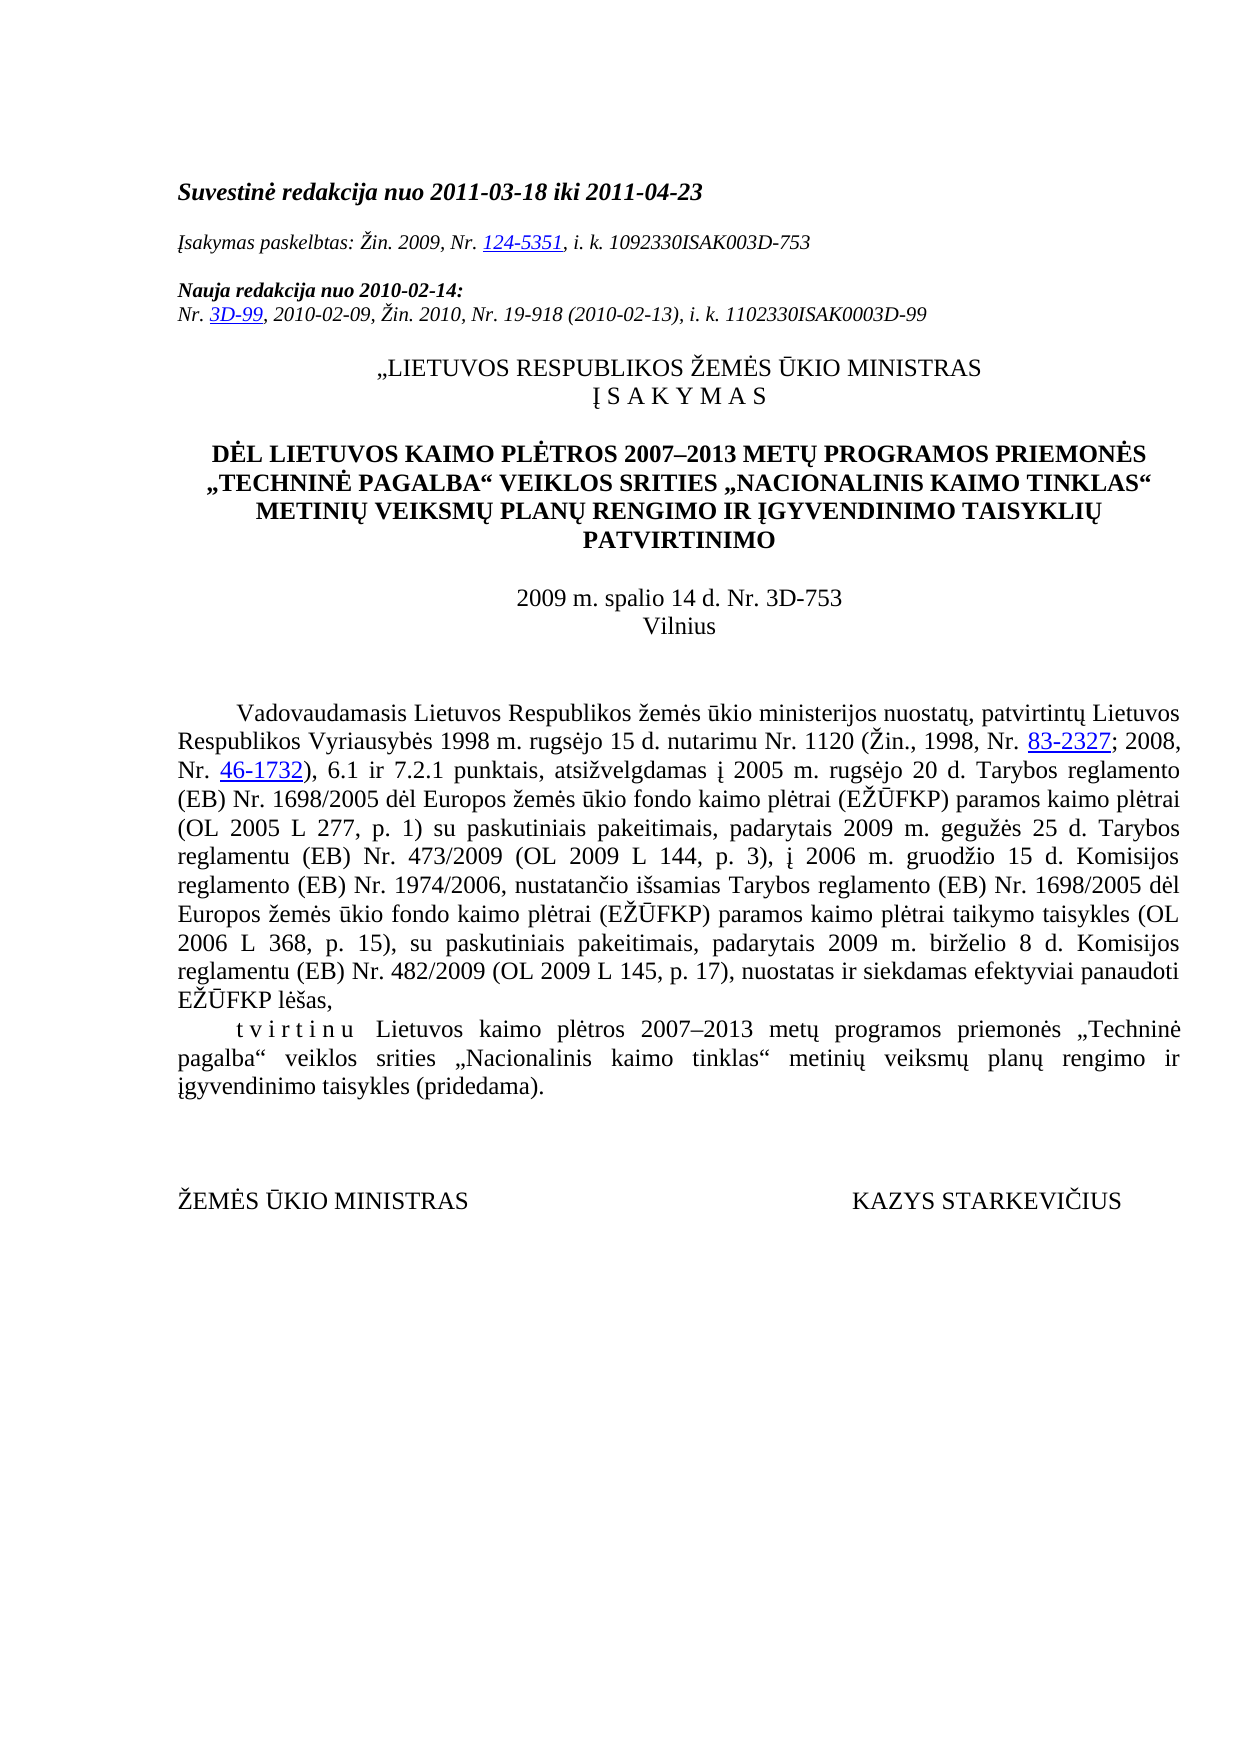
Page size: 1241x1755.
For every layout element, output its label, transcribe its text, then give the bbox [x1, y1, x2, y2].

text tvirtinu Lietuvos kaimo plėtros 2007–2013 metų programos priemonės „Techninė pagalba“ veiklos srities „Nacionalinis kaimo tinklas“ metinių veiksmų planų rengimo ir įgyvendinimo taisykles (pridedama). [177, 1014, 1181, 1100]
text Įsakymas paskelbtas: Žin. 2009, Nr. 124-5351, i. k. 1092330ISAK003D-753 [177, 230, 1181, 254]
text Žemės ūkio ministras Kazys Starkevičius [177, 1186, 1181, 1215]
text Nr. 3D-99, 2010-02-09, Žin. 2010, Nr. 19-918 (2010-02-13), i. k. 1102330ISAK0003D-99 [177, 302, 1181, 326]
text „LIETUVOS RESPUBLIKOS ŽEMĖS ŪKIO MINISTRAS [177, 353, 1181, 381]
text Suvestinė redakcija nuo 2011-03-18 iki 2011-04-23 [177, 177, 1181, 206]
text ĮSAKYMAS [177, 381, 1181, 410]
text Vadovaudamasis Lietuvos Respublikos žemės ūkio ministerijos nuostatų, patvirtintų Lietuvos Respublikos Vyriausybės 1998 m. rugsėjo 15 d. nutarimu Nr. 1120 (Žin., 1998, Nr. 83-2327; 2008, Nr. 46-1732), 6.1 ir 7.2.1 punktais, atsižvelgdamas į 2005 m. rugsėjo 20 d. Tarybos reglamento (EB) Nr. 1698/2005 dėl Europos žemės ūkio fondo kaimo plėtrai (EŽŪFKP) paramos kaimo plėtrai (OL 2005 L 277, p. 1) su paskutiniais pakeitimais, padarytais 2009 m. gegužės 25 d. Tarybos reglamentu (EB) Nr. 473/2009 (OL 2009 L 144, p. 3), į 2006 m. gruodžio 15 d. Komisijos reglamento (EB) Nr. 1974/2006, nustatančio išsamias Tarybos reglamento (EB) Nr. 1698/2005 dėl Europos žemės ūkio fondo kaimo plėtrai (EŽŪFKP) paramos kaimo plėtrai taikymo taisykles (OL 2006 L 368, p. 15), su paskutiniais pakeitimais, padarytais 2009 m. birželio 8 d. Komisijos reglamentu (EB) Nr. 482/2009 (OL 2009 L 145, p. 17), nuostatas ir siekdamas efektyviai panaudoti EŽŪFKP lėšas, [177, 698, 1181, 1014]
text Vilnius [177, 611, 1181, 640]
text Nauja redakcija nuo 2010-02-14: [177, 278, 1181, 302]
text DĖL LIETUVOS KAIMO PLĖTROS 2007–2013 METŲ PROGRAMOS PRIEMONĖS „TECHNINĖ PAGALBA“ VEIKLOS SRITIES „NACIONALINIS KAIMO TINKLAS“ METINIŲ VEIKSMŲ PLANŲ RENGIMO IR ĮGYVENDINIMO TAISYKLIŲ PATVIRTINIMO [177, 439, 1181, 554]
text 2009 m. spalio 14 d. Nr. 3D-753 [177, 583, 1181, 611]
